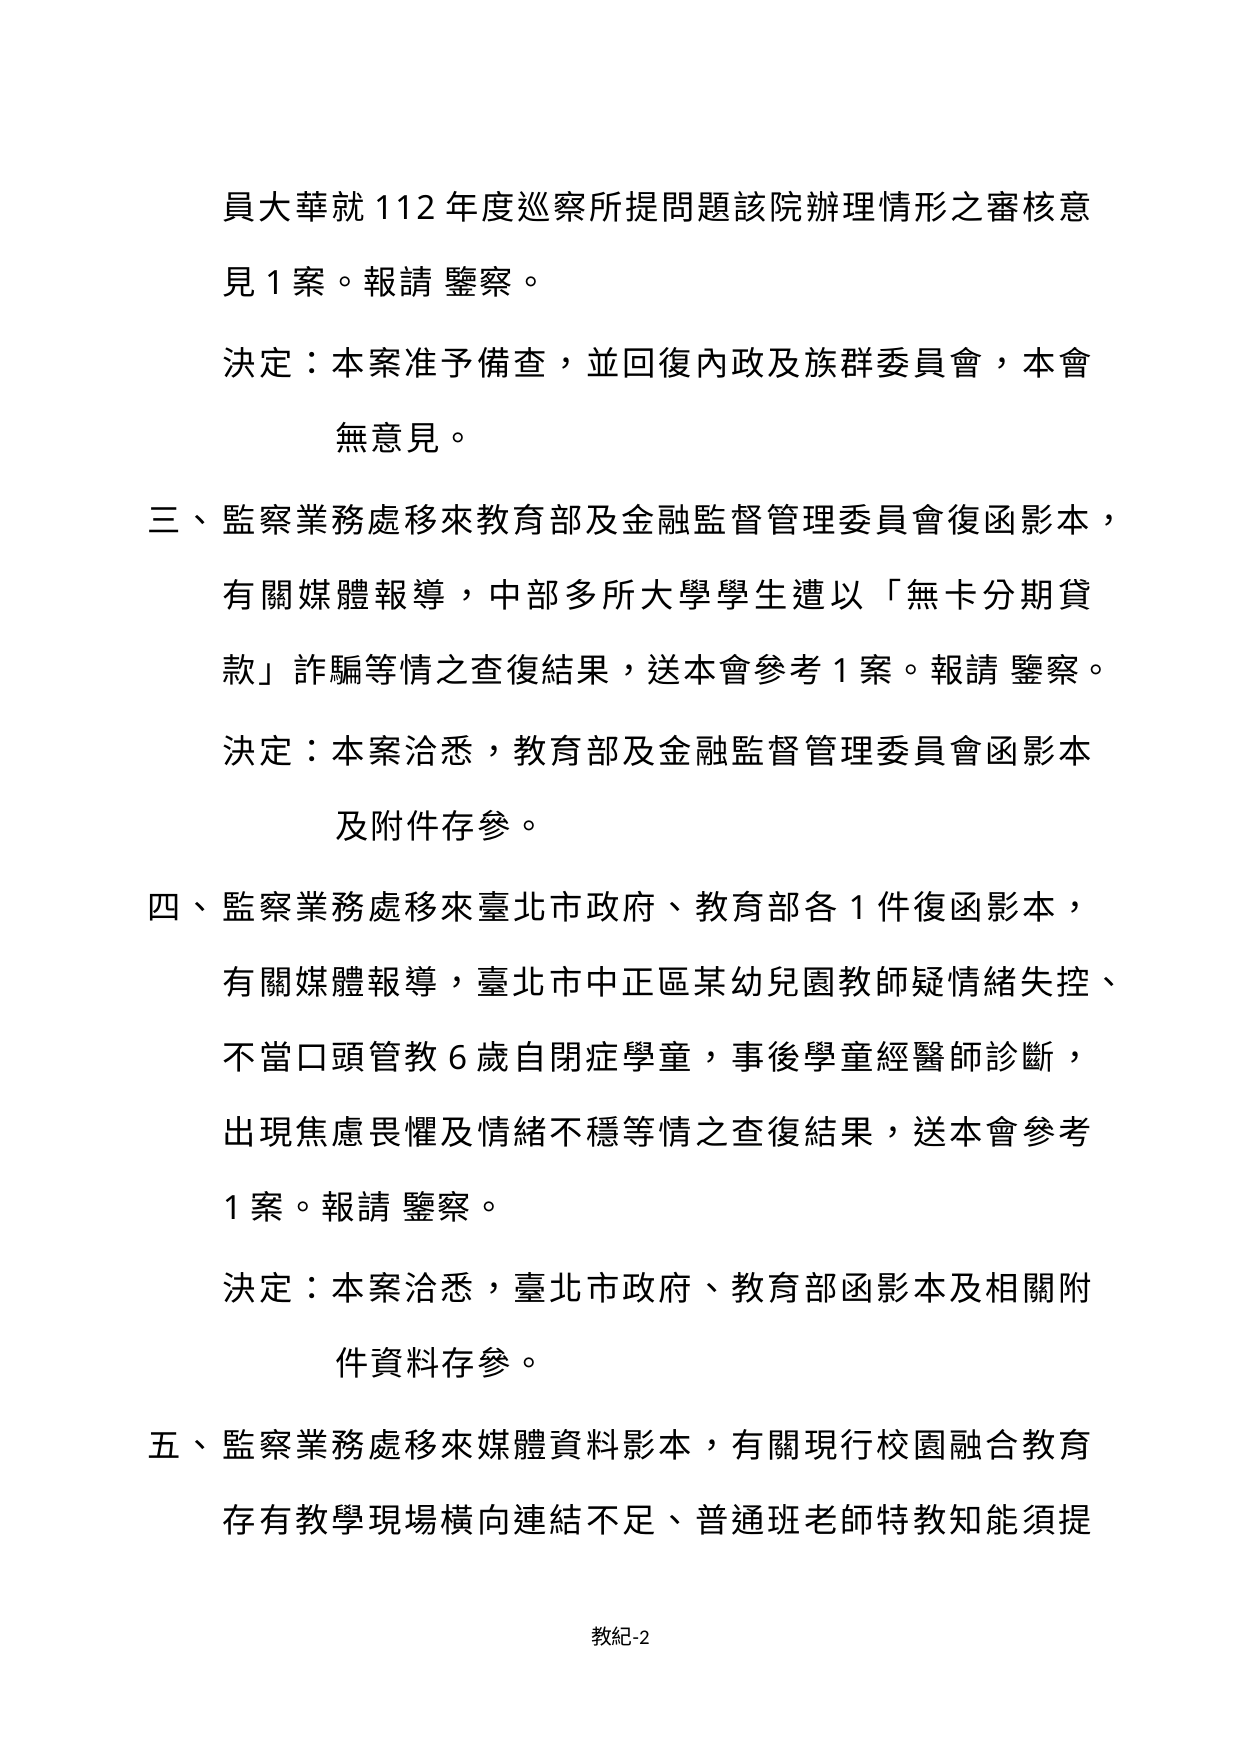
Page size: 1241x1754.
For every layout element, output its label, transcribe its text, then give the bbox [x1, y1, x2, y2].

list 員大華就112年度巡察所提問題該院辦理情形之審核意見1案。報請 鑒察。 [139, 166, 1101, 320]
list 監察業務處移來臺北市政府、教育部各1件復函影本，有關媒體報導，臺北市中正區某幼兒園教師疑情緒失控、不當口頭管教6歲自閉症學童，事後學童經醫師診斷，出現焦慮畏懼及情緒不穩等情之查復結果，送本會參考1案。報請 鑒察。 [139, 866, 1101, 1245]
text 決定：本案洽悉，教育部及金融監督管理委員會函影本及附件存參。 [214, 709, 1101, 863]
list 監察業務處移來媒體資料影本，有關現行校園融合教育存有教學現場橫向連結不足、普通班老師特教知能須提 [139, 1403, 1101, 1557]
list 監察業務處移來教育部及金融監督管理委員會復函影本，有關媒體報導，中部多所大學學生遭以「無卡分期貸款」詐騙等情之查復結果，送本會參考1案。報請 鑒察。 [139, 478, 1101, 707]
text 決定：本案洽悉，臺北市政府、教育部函影本及相關附件資料存參。 [214, 1247, 1101, 1401]
text 決定：本案准予備查，並回復內政及族群委員會，本會無意見。 [214, 322, 1101, 476]
